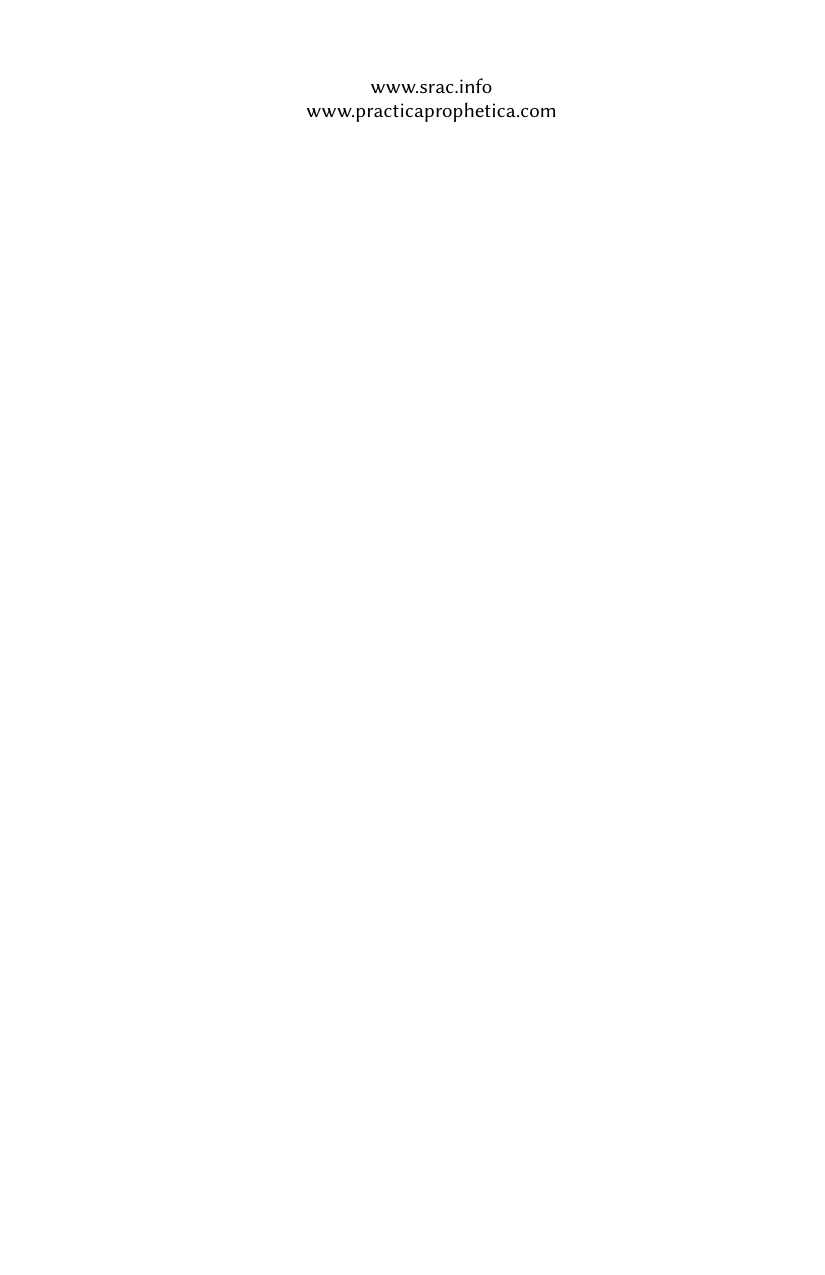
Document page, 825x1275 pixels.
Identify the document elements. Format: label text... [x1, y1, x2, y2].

text www.srac.info [112, 75, 750, 99]
text www.practicaprophetica.com [112, 99, 750, 122]
